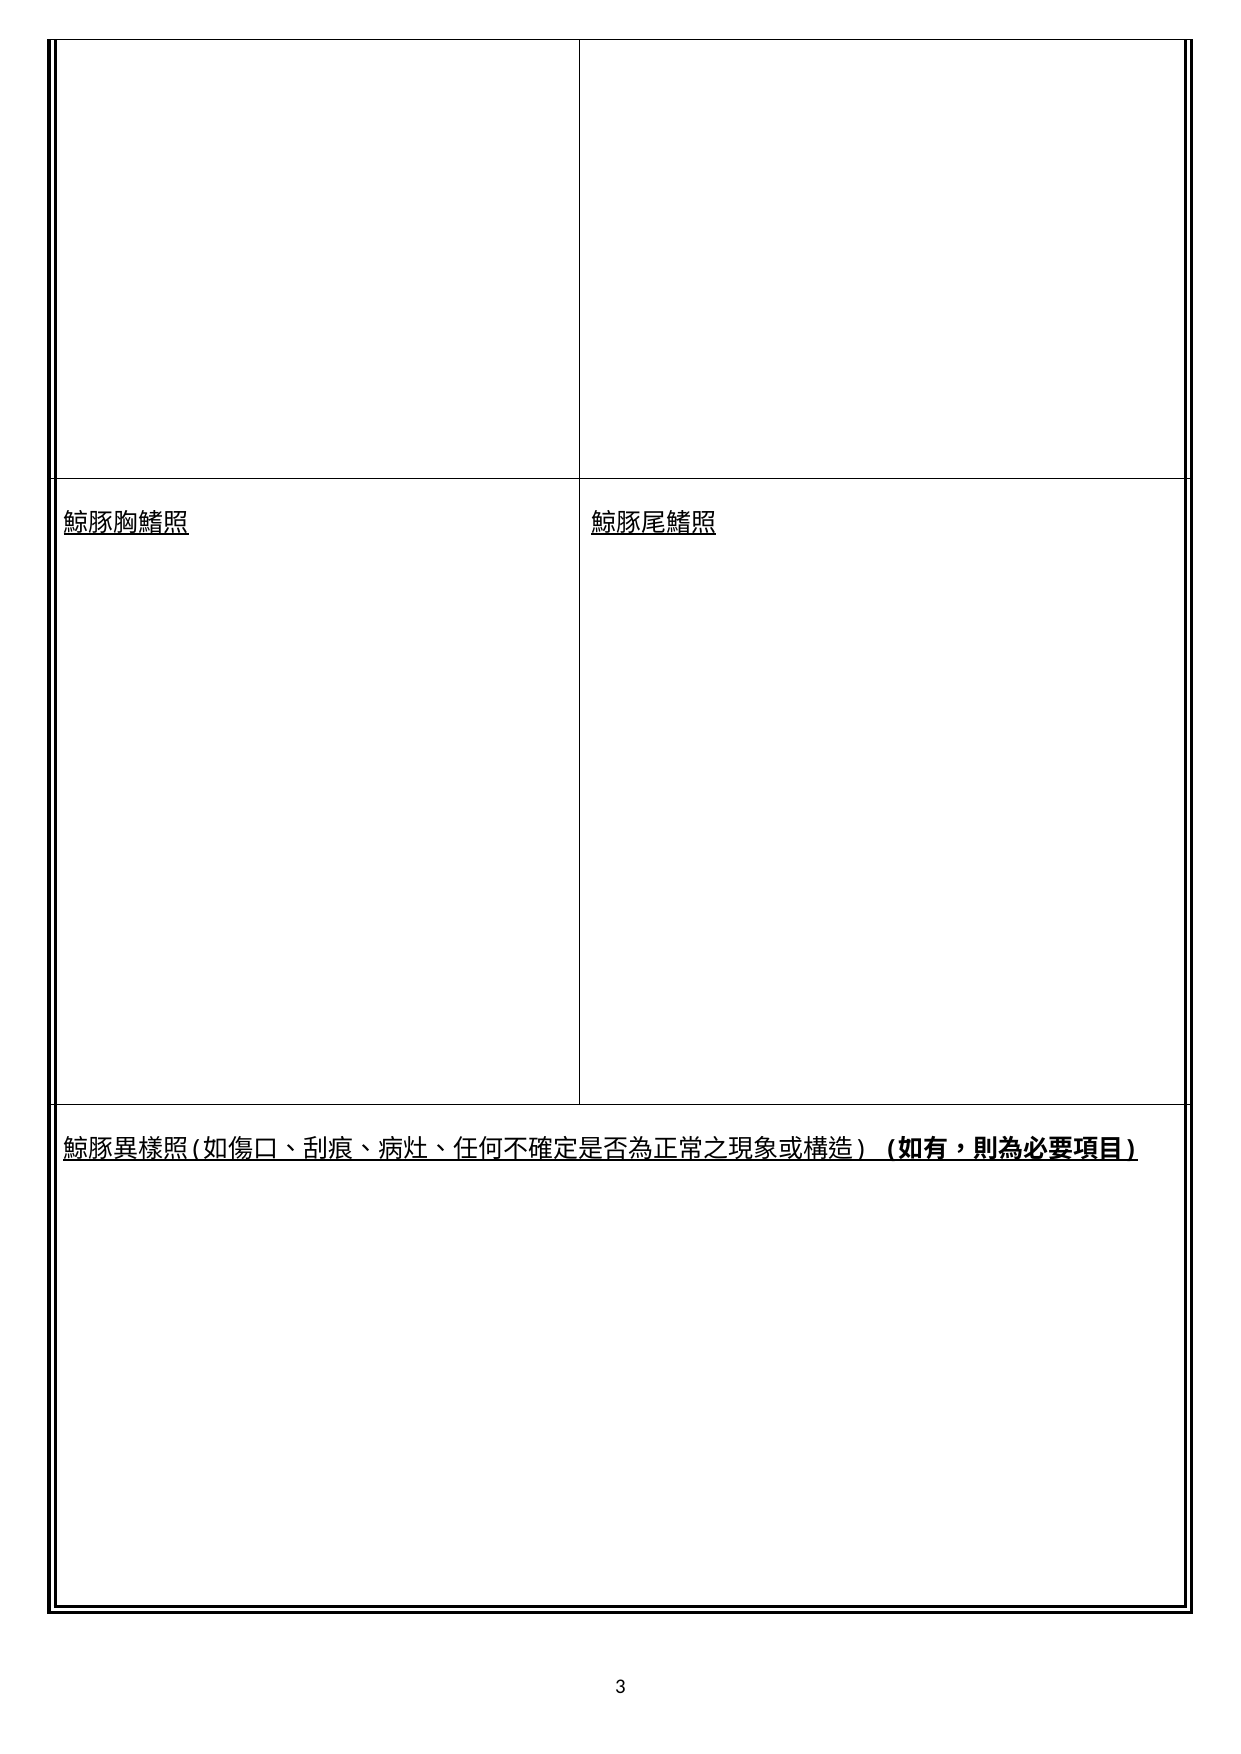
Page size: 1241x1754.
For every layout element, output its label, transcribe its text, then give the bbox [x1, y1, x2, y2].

table_cell 鯨豚異樣照(如傷口、刮痕、病灶、任何不確定是否為正常之現象或構造) (如有，則為必要項目) [57, 1105, 1184, 1605]
table_cell 鯨豚尾鰭照 [580, 479, 1184, 1104]
table_cell 鯨豚胸鰭照 [57, 479, 579, 1104]
table_cell [580, 40, 1184, 478]
table_cell [57, 40, 579, 478]
